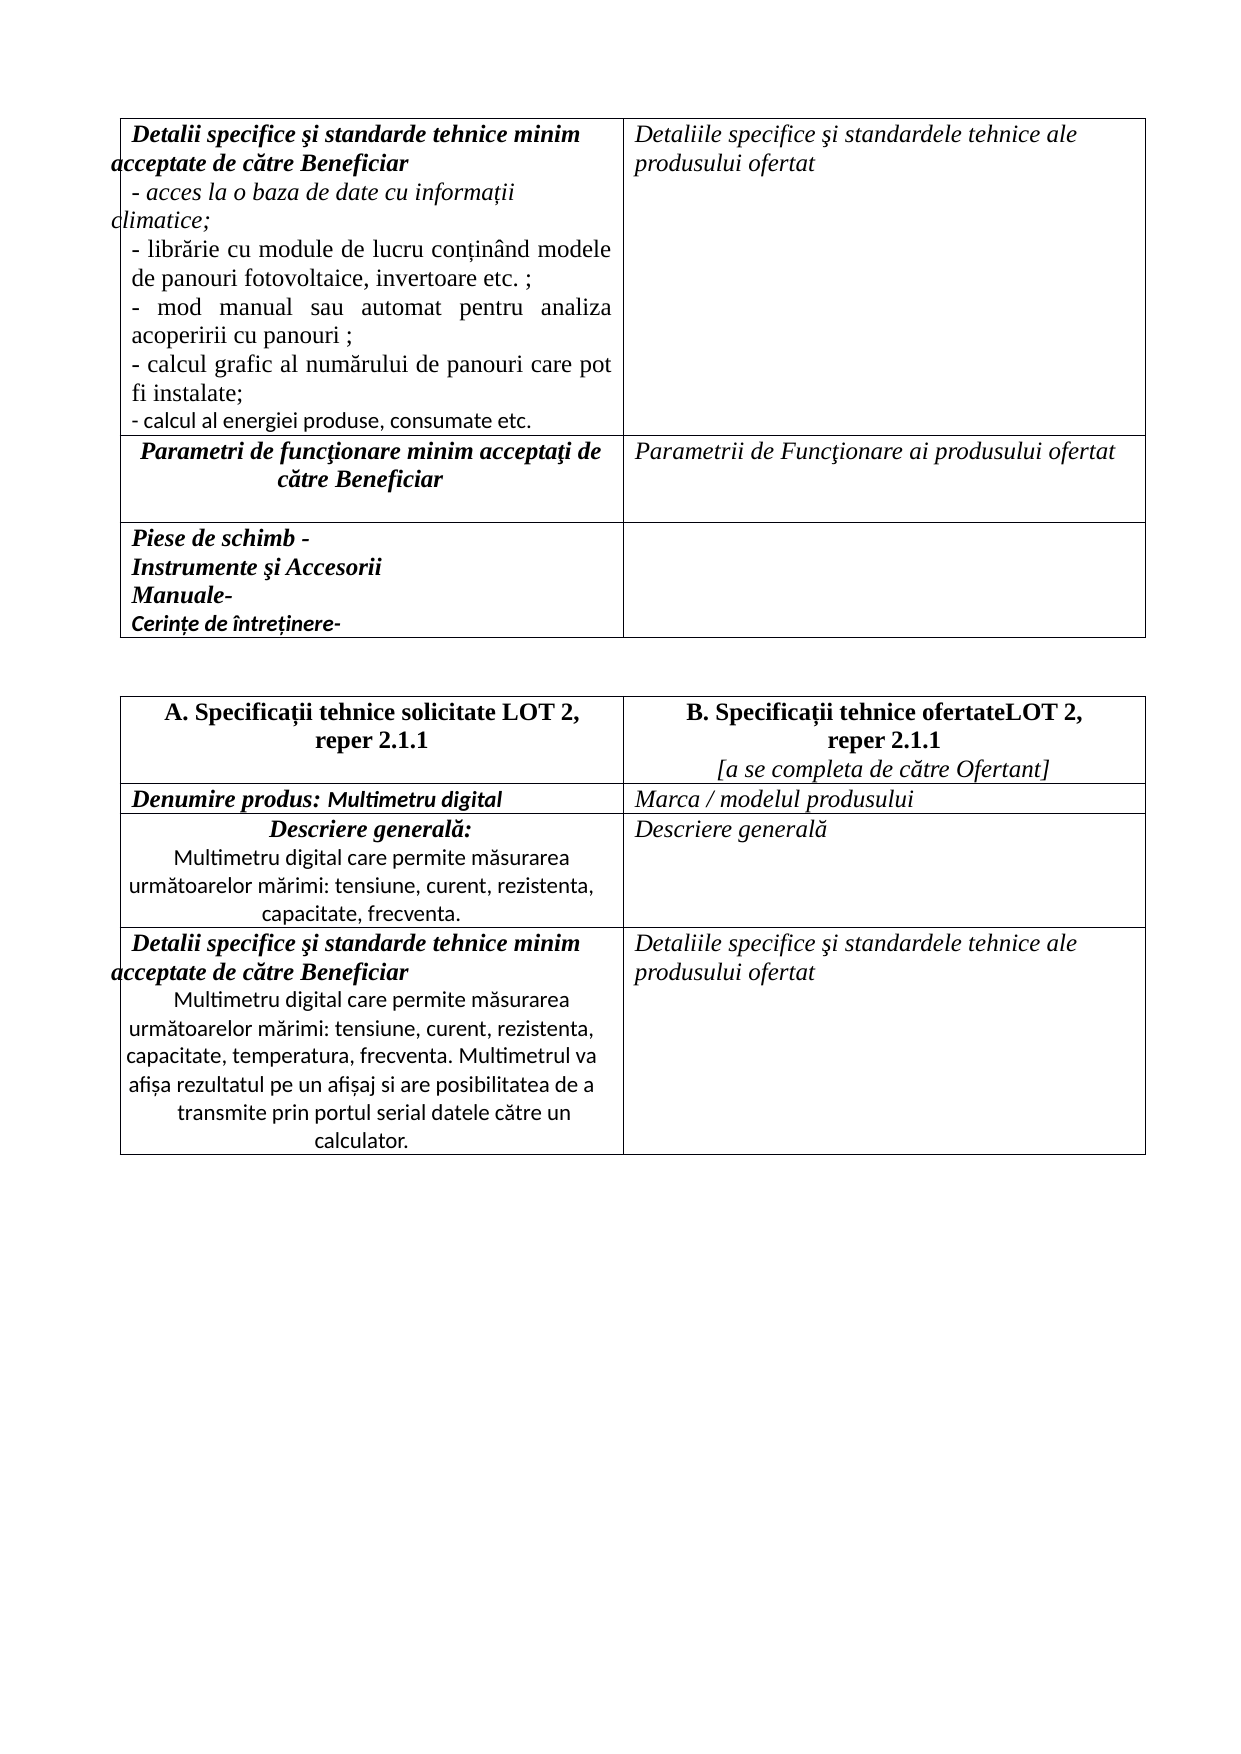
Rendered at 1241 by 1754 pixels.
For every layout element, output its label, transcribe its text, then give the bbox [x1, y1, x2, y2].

table_cell Parametrii de Funcţionare ai produsului ofertat [624, 436, 1145, 522]
table_cell Descriere generală: Multimetru digital care permite măsurarea următoarelor mărimi: tensiune, curent, rezistenta, capacitate, frecventa. [121, 814, 623, 927]
table_header B. Specificații tehnice ofertateLOT 2, reper 2.1.1 [a se completa de către Ofertant] [624, 697, 1145, 783]
table_cell Detalii specifice şi standarde tehnice minim acceptate de către Beneficiar - acces la o baza de date cu informații climatice; - librărie cu module de lucru conținând modele de panouri fotovoltaice, invertoare etc. ; - mod manual sau automat pentru analiza acoperirii cu panouri ; - calcul grafic al numărului de panouri care pot fi instalate; - calcul al energiei produse, consumate etc. [121, 119, 623, 435]
table_header A. Specificații tehnice solicitate LOT 2, reper 2.1.1 [121, 697, 623, 783]
table_cell Parametri de funcţionare minim acceptaţi de către Beneficiar [121, 436, 623, 522]
table_cell Detalii specifice şi standarde tehnice minim acceptate de către Beneficiar Multimetru digital care permite măsurarea următoarelor mărimi: tensiune, curent, rezistenta, capacitate, temperatura, frecventa. Multimetrul va afișa rezultatul pe un afișaj si are posibilitatea de a transmite prin portul serial datele către un calculator. [121, 928, 623, 1154]
table_cell Marca / modelul produsului [624, 784, 1145, 813]
table_cell Descriere generală [624, 814, 1145, 927]
table_cell [624, 523, 1145, 637]
table_cell Piese de schimb - Instrumente şi Accesorii Manuale- Cerinţe de întreţinere- [121, 523, 623, 637]
table_cell Denumire produs: Multimetru digital [121, 784, 623, 813]
table_cell Detaliile specifice şi standardele tehnice ale produsului ofertat [624, 119, 1145, 435]
table_cell Detaliile specifice şi standardele tehnice ale produsului ofertat [624, 928, 1145, 1154]
